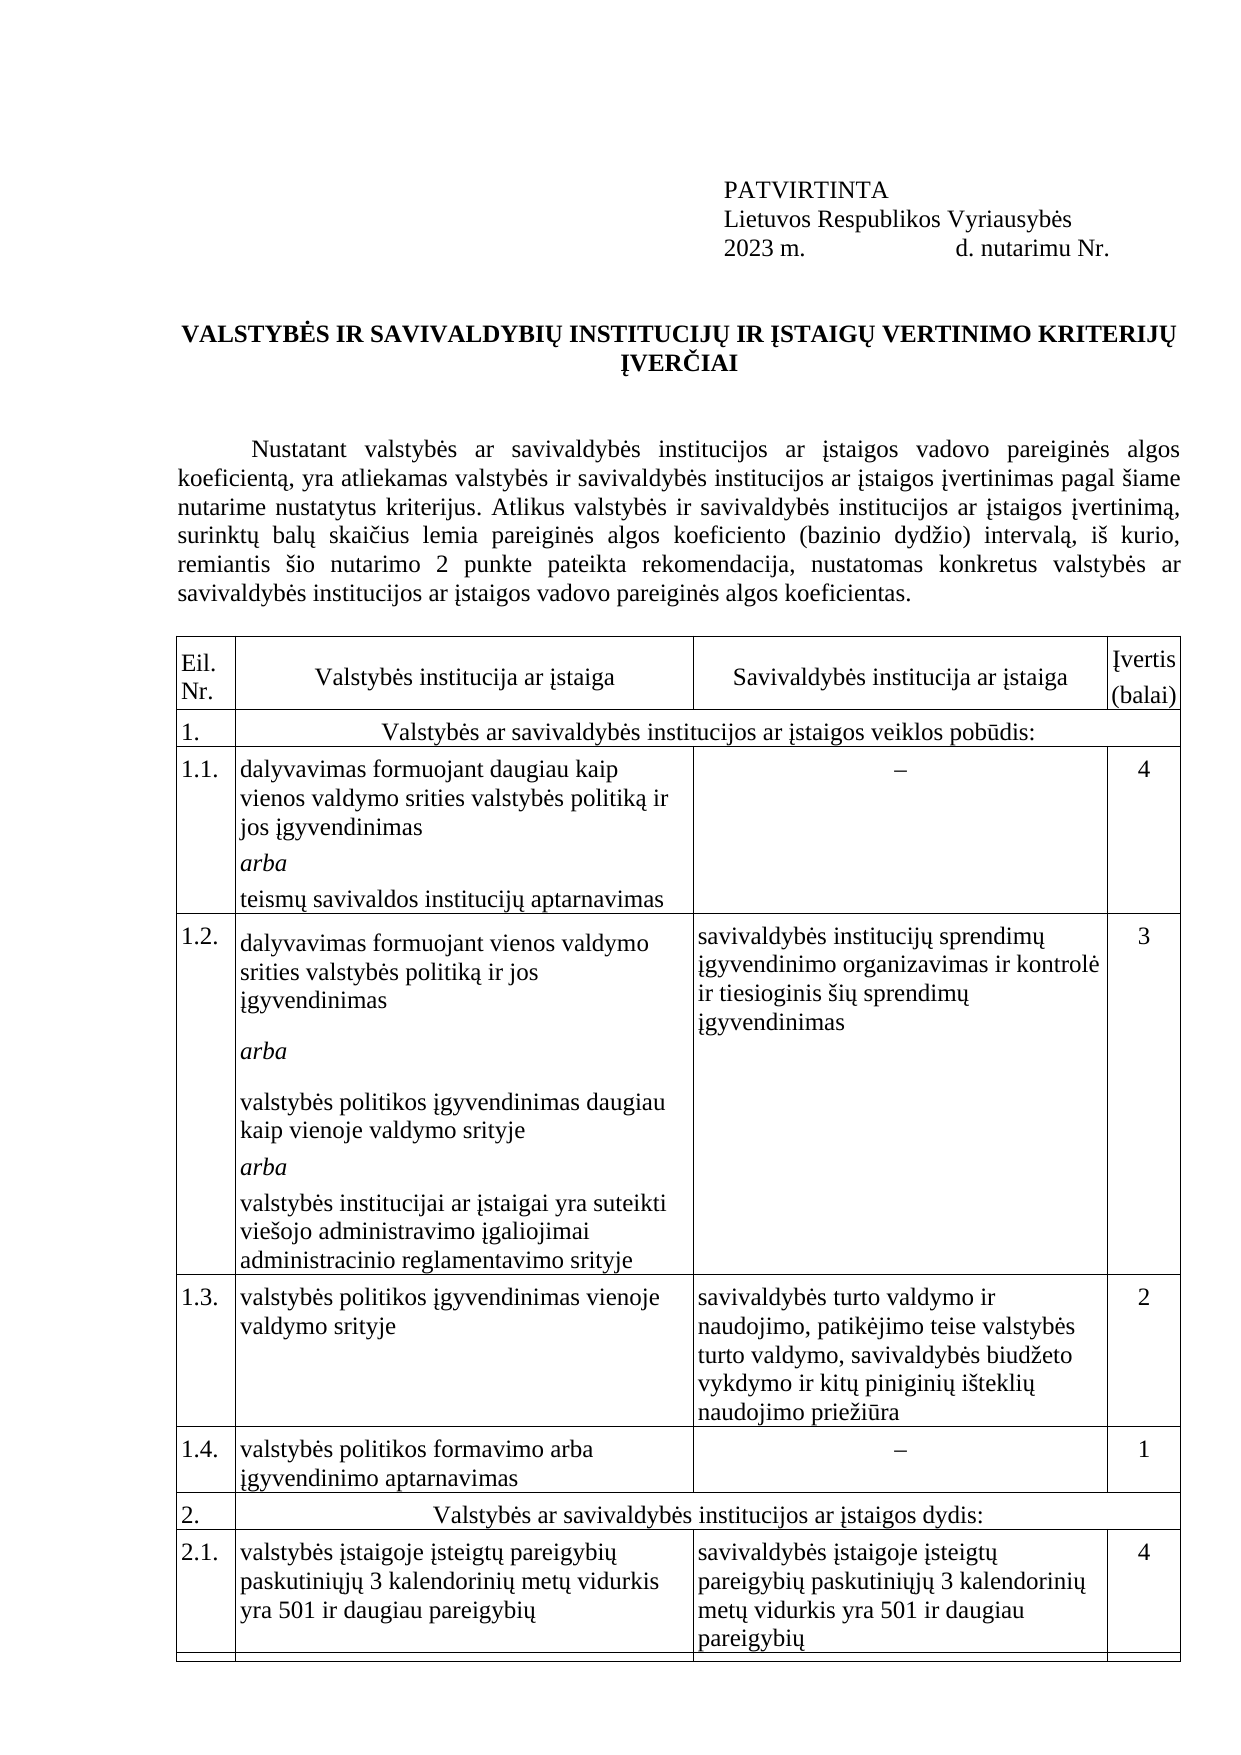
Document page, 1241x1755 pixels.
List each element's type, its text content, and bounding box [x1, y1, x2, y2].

text PATVIRTINTA [723, 176, 1181, 204]
table_cell 4 [1108, 747, 1180, 912]
table_header Savivaldybės institucija ar įstaiga [694, 637, 1107, 709]
table_cell valstybės įstaigoje įsteigtų pareigybių paskutiniųjų 3 kalendorinių metų vidurkis yra 501 ir daugiau pareigybių [236, 1530, 693, 1652]
table_cell 1. [177, 710, 235, 746]
table_header Eil. Nr. [177, 637, 235, 709]
table_cell 1 [1108, 1427, 1180, 1492]
text VALSTYBĖS IR SAVIVALDYBIŲ INSTITUCIJŲ IR ĮSTAIGŲ VERTINIMO KRITERIJŲ ĮVERČIAI [177, 319, 1181, 377]
table_header Įvertis (balai) [1108, 637, 1180, 709]
table_cell dalyvavimas formuojant daugiau kaip vienos valdymo srities valstybės politiką ir jos įgyvendinimas arba teismų savivaldos institucijų aptarnavimas [236, 747, 693, 912]
table_cell 1.2. [177, 914, 235, 1274]
table_cell [1108, 1653, 1180, 1661]
text Nustatant valstybės ar savivaldybės institucijos ar įstaigos vadovo pareiginės algos koeficientą, yra atliekamas valstybės ir savivaldybės institucijos ar įstaigos įvertinimas pagal šiame nutarime nustatytus kriterijus. Atlikus valstybės ir savivaldybės institucijos ar įstaigos įvertinimą, surinktų balų skaičius lemia pareiginės algos koeficiento (bazinio dydžio) intervalą, iš kurio, remiantis šio nutarimo 2 punkte pateikta rekomendacija, nustatomas konkretus valstybės ar savivaldybės institucijos ar įstaigos vadovo pareiginės algos koeficientas. [177, 434, 1181, 607]
table_cell savivaldybės institucijų sprendimų įgyvendinimo organizavimas ir kontrolė ir tiesioginis šių sprendimų įgyvendinimas [694, 914, 1107, 1274]
table_cell [177, 1653, 235, 1661]
table_cell Valstybės ar savivaldybės institucijos ar įstaigos veiklos pobūdis: [236, 710, 1180, 746]
table_cell – [694, 747, 1107, 912]
table_cell 4 [1108, 1530, 1180, 1652]
table_cell 1.4. [177, 1427, 235, 1492]
table_cell savivaldybės turto valdymo ir naudojimo, patikėjimo teise valstybės turto valdymo, savivaldybės biudžeto vykdymo ir kitų piniginių išteklių naudojimo priežiūra [694, 1275, 1107, 1426]
text Lietuvos Respublikos Vyriausybės [723, 204, 1181, 233]
table_cell dalyvavimas formuojant vienos valdymo srities valstybės politiką ir jos įgyvendinimas arba valstybės politikos įgyvendinimas daugiau kaip vienoje valdymo srityje arba valstybės institucijai ar įstaigai yra suteikti viešojo administravimo įgaliojimai administracinio reglamentavimo srityje [236, 914, 693, 1274]
table_cell valstybės politikos formavimo arba įgyvendinimo aptarnavimas [236, 1427, 693, 1492]
table_cell – [694, 1427, 1107, 1492]
table_cell 2.1. [177, 1530, 235, 1652]
table_cell Valstybės ar savivaldybės institucijos ar įstaigos dydis: [236, 1493, 1180, 1529]
table_cell [694, 1653, 1107, 1661]
table_cell [236, 1653, 693, 1661]
table_cell 1.1. [177, 747, 235, 912]
table_cell 3 [1108, 914, 1180, 1274]
table_cell 1.3. [177, 1275, 235, 1426]
table_cell 2. [177, 1493, 235, 1529]
table_cell savivaldybės įstaigoje įsteigtų pareigybių paskutiniųjų 3 kalendorinių metų vidurkis yra 501 ir daugiau pareigybių [694, 1530, 1107, 1652]
table_header Valstybės institucija ar įstaiga [236, 637, 693, 709]
table_cell valstybės politikos įgyvendinimas vienoje valdymo srityje [236, 1275, 693, 1426]
text 2023 m. d. nutarimu Nr. [723, 233, 1181, 262]
table_cell 2 [1108, 1275, 1180, 1426]
